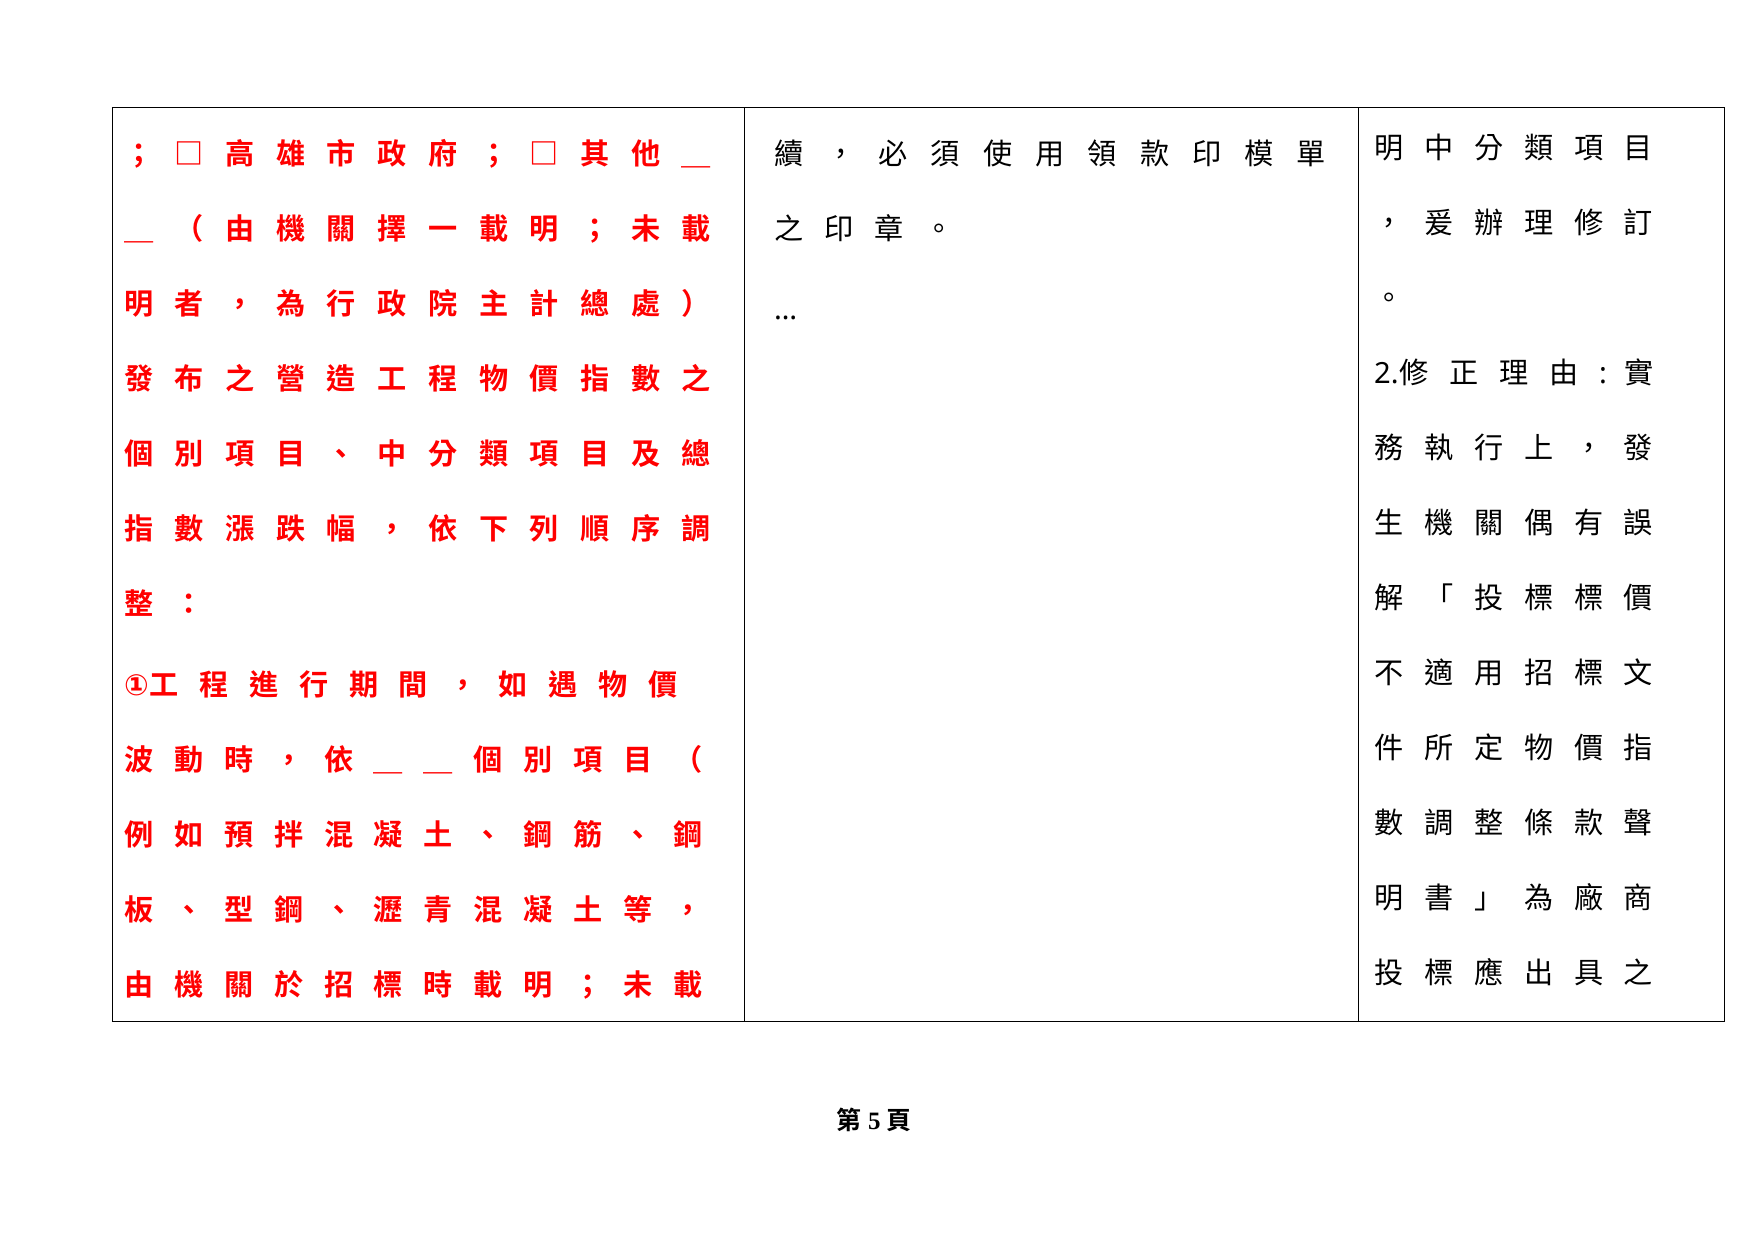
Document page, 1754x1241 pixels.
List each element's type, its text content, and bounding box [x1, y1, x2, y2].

table_cell 明中分類項目，爰辦理修訂。 2.修正理由:實務執行上，發生機關偶有誤解「投標標價 不適用招標文件所定物價指數調整條款聲明書」為廠商投標應出具之 [1359, 108, 1724, 1021]
table_cell 續，必須使用領款印模單之印章。 … [745, 108, 1358, 1021]
table_cell ；□高雄市政府；□其他＿＿（由機關擇一載明；未載明者，為行政院主計總處）發布之營造工程物價指數之個別項目、中分類項目及總指數漲跌幅，依下列順序調整： ①工程進行期間，如遇物價波動時，依＿＿個別項目（例如預拌混凝土、鋼筋、鋼板、型鋼、瀝青混凝土等，由機關於招標時載明；未載 [113, 108, 744, 1021]
